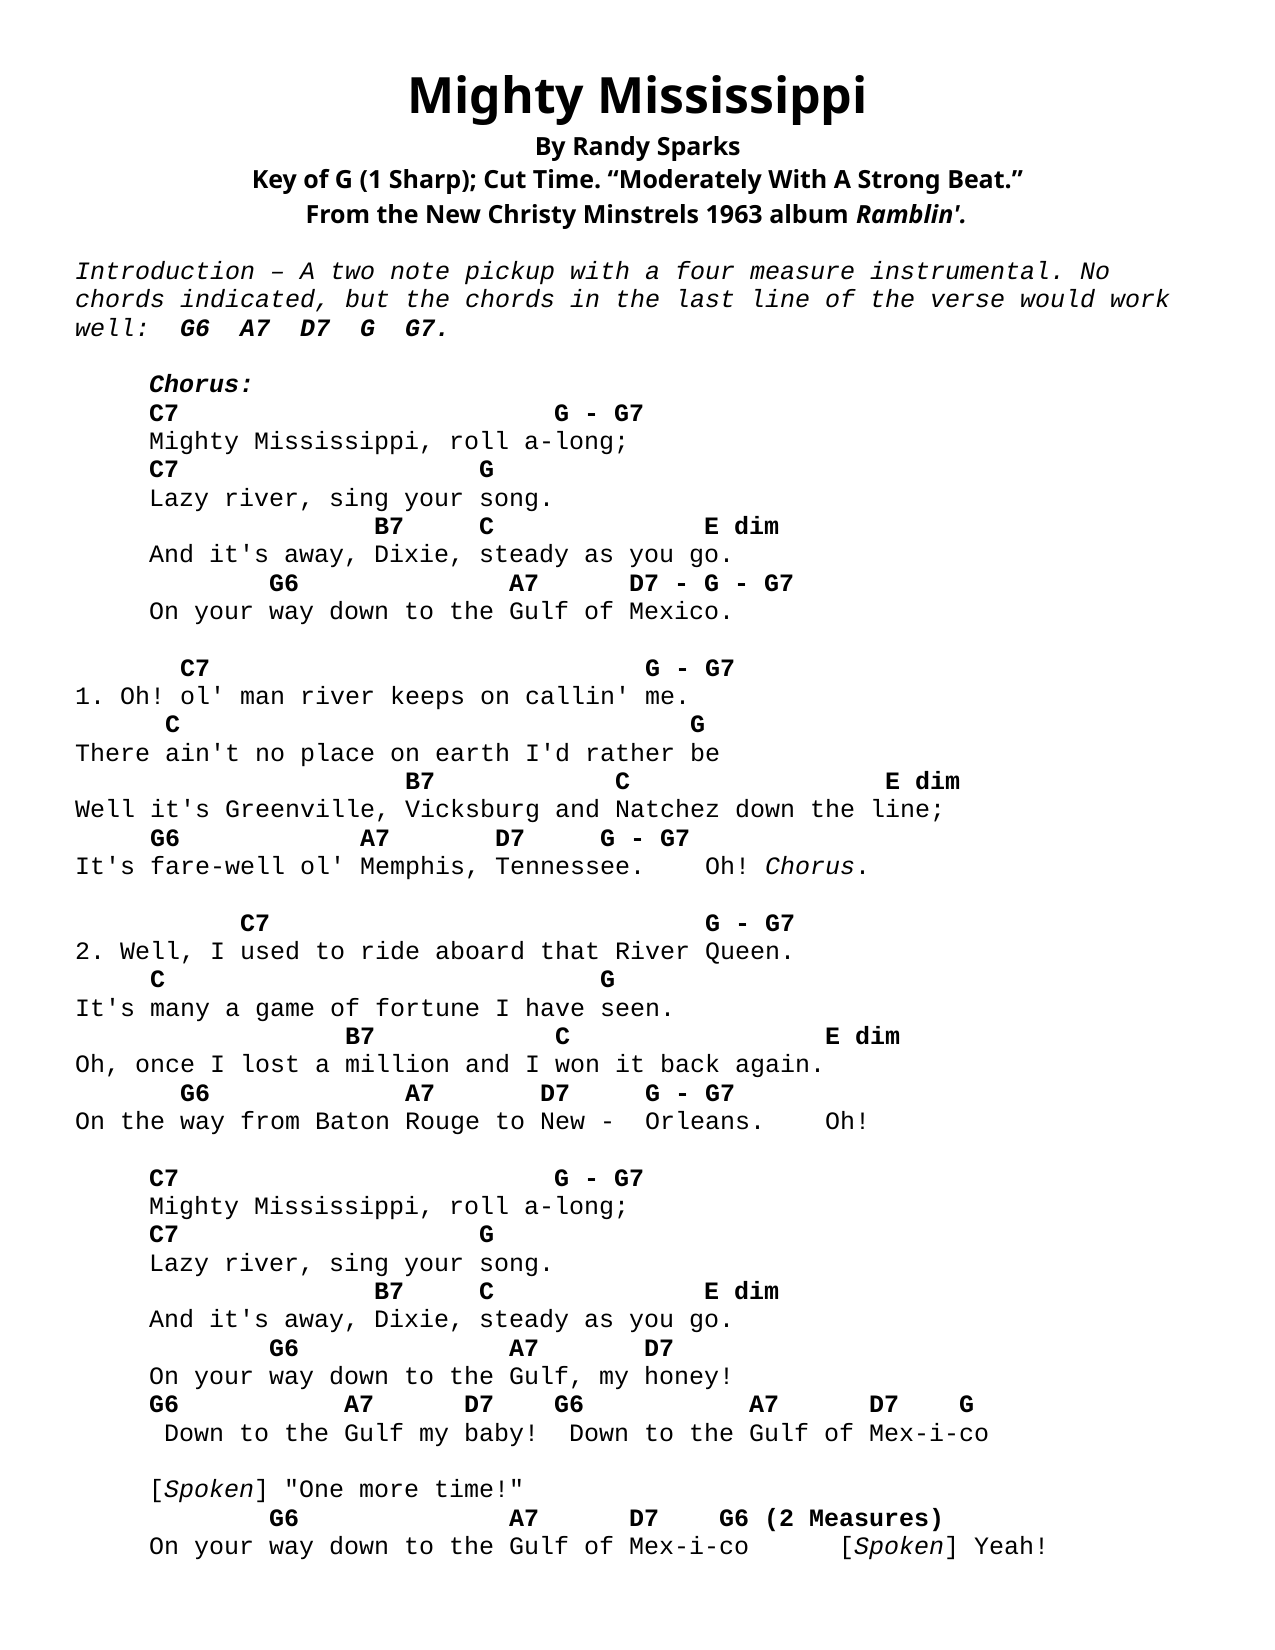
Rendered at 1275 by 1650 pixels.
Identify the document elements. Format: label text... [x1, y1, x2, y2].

text It's fare-well ol' Memphis, Tennessee. Oh! Chorus. [75, 854, 1200, 882]
text By Randy Sparks [75, 128, 1200, 162]
text It's many a game of fortune I have seen. [75, 995, 1200, 1024]
text G6 A7 D7 [149, 1335, 1200, 1364]
text There ain't no place on earth I'd rather be [75, 740, 1200, 769]
text Lazy river, sing your song. [149, 485, 1200, 514]
text Key of G (1 Sharp); Cut Time. “Moderately With A Strong Beat.” [75, 162, 1200, 196]
text 2. Well, I used to ride aboard that River Queen. [75, 939, 1200, 967]
text [Spoken] "One more time!" [149, 1477, 1200, 1505]
text C7 G - G7 [75, 910, 1200, 939]
text B7 C E dim [149, 1279, 1200, 1307]
text Mighty Mississippi [75, 60, 1200, 128]
text And it's away, Dixie, steady as you go. [149, 542, 1200, 570]
text Down to the Gulf my baby! Down to the Gulf of Mex-i-co [149, 1420, 1200, 1449]
text On your way down to the Gulf, my honey! [149, 1364, 1200, 1392]
text C G [75, 967, 1200, 995]
text C7 G [149, 457, 1200, 485]
text B7 C E dim [75, 1024, 1200, 1052]
text Lazy river, sing your song. [149, 1250, 1200, 1279]
text C7 G [149, 1222, 1200, 1250]
text G6 A7 D7 G - G7 [75, 1080, 1200, 1109]
text Well it's Greenville, Vicksburg and Natchez down the line; [75, 797, 1200, 825]
text B7 C E dim [75, 769, 1200, 797]
text And it's away, Dixie, steady as you go. [149, 1307, 1200, 1335]
text G6 A7 D7 - G - G7 [149, 570, 1200, 599]
text C7 G - G7 [75, 655, 1200, 684]
text G6 A7 D7 G - G7 [75, 825, 1200, 854]
text Introduction – A two note pickup with a four measure instrumental. No chords indicated, but the chords in the last line of the verse would work well: G6 A7 D7 G G7. [75, 259, 1200, 344]
text On your way down to the Gulf of Mex-i-co [Spoken] Yeah! [149, 1534, 1200, 1562]
text G6 A7 D7 G6 A7 D7 G [149, 1392, 1200, 1420]
text Mighty Mississippi, roll a-long; [149, 429, 1200, 457]
text From the New Christy Minstrels 1963 album Ramblin'. [75, 196, 1200, 230]
text G6 A7 D7 G6 (2 Measures) [149, 1505, 1200, 1534]
text B7 C E dim [149, 514, 1200, 542]
text Mighty Mississippi, roll a-long; [149, 1194, 1200, 1222]
text Chorus: [149, 372, 1200, 400]
text C G [75, 712, 1200, 740]
text C7 G - G7 [149, 400, 1200, 429]
text Oh, once I lost a million and I won it back again. [75, 1052, 1200, 1080]
text 1. Oh! ol' man river keeps on callin' me. [75, 684, 1200, 712]
text C7 G - G7 [149, 1165, 1200, 1194]
text On the way from Baton Rouge to New - Orleans. Oh! [75, 1109, 1200, 1137]
text On your way down to the Gulf of Mexico. [149, 599, 1200, 627]
